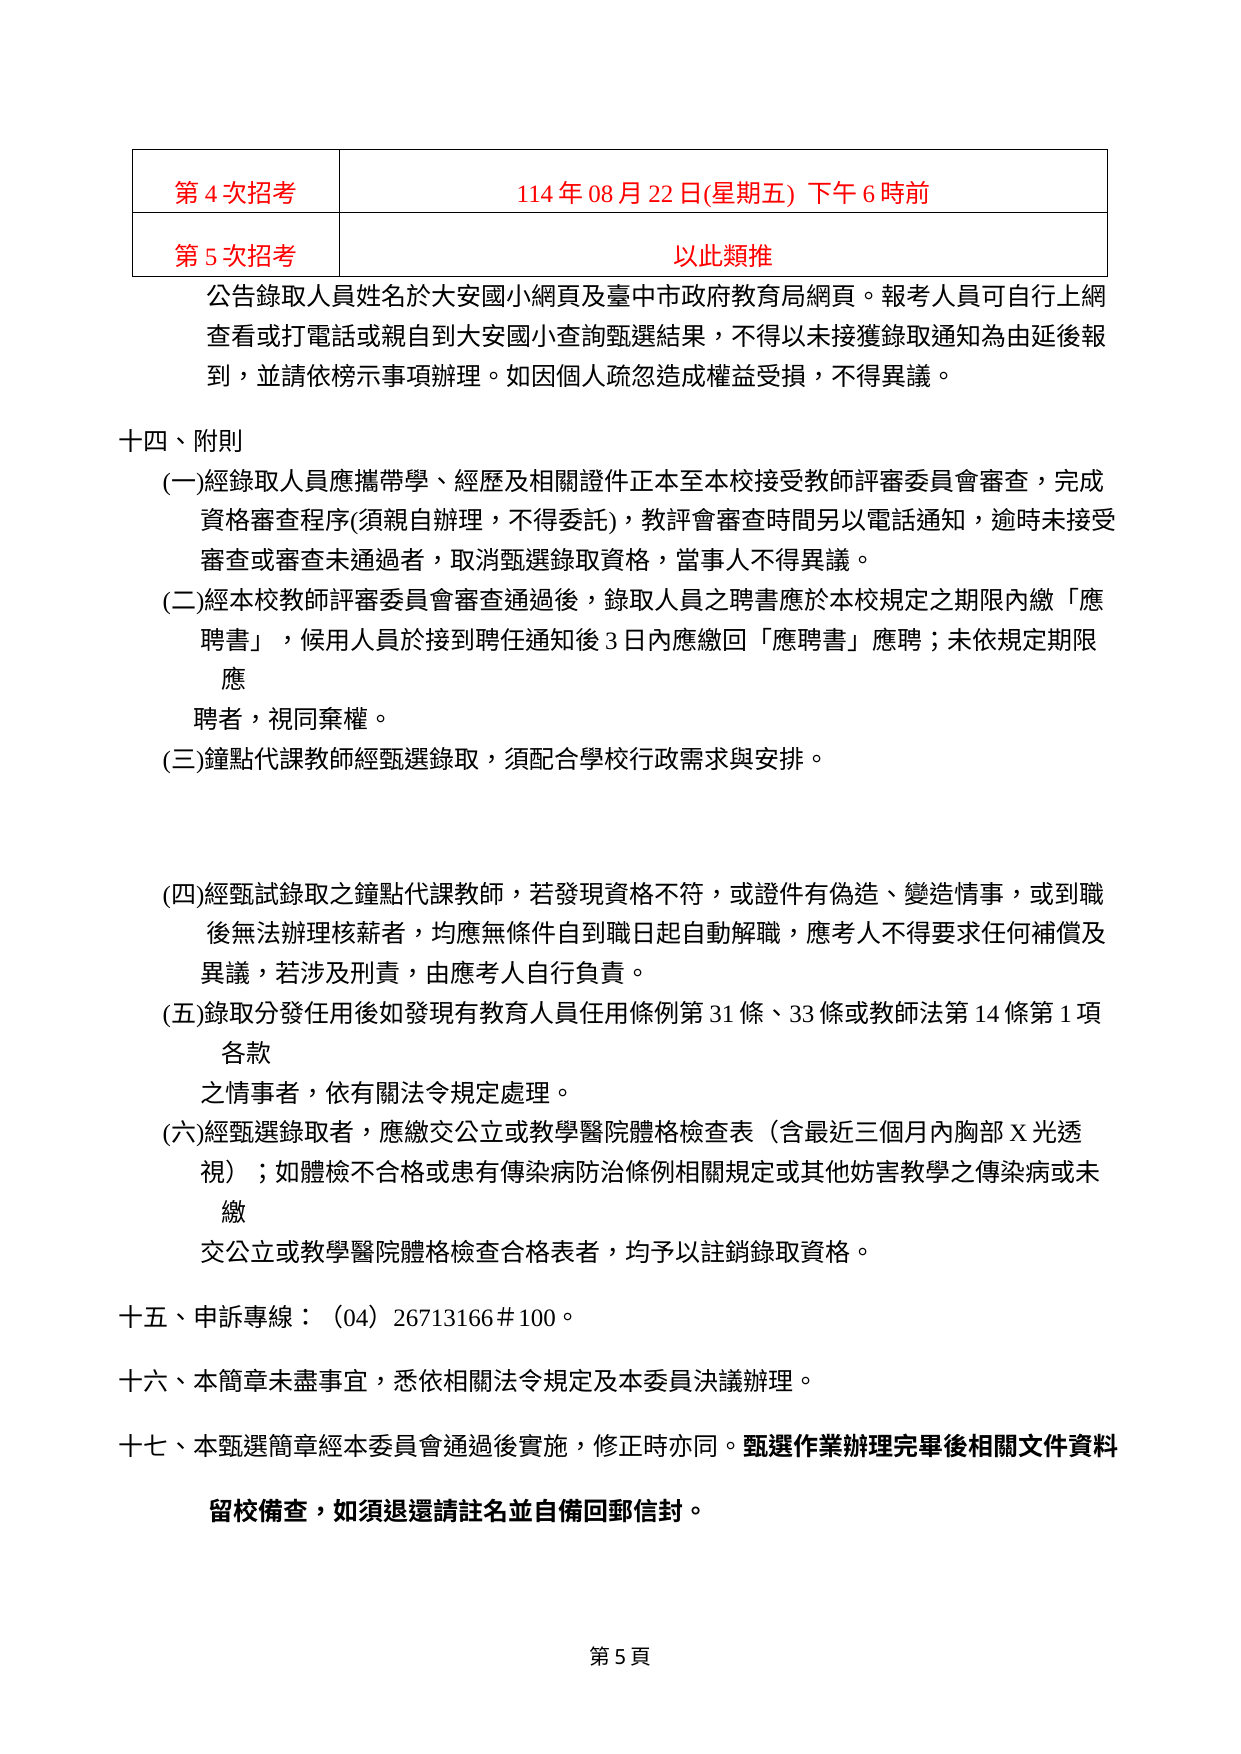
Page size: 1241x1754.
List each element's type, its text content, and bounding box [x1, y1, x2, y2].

table_cell 114年08月22日(星期五) 下午6時前 [340, 150, 1107, 212]
text 留校備查，如須退還請註名並自備回郵信封。 [118, 1491, 1122, 1528]
text 十六、本簡章未盡事宜，悉依相關法令規定及本委員決議辦理。 [118, 1362, 1122, 1398]
table_cell 第4次招考 [133, 150, 339, 212]
text 到，並請依榜示事項辦理。如因個人疏忽造成權益受損，不得異議。 [207, 356, 1122, 393]
text 十七、本甄選簡章經本委員會通過後實施，修正時亦同。甄選作業辦理完畢後相關文件資料 [118, 1427, 1122, 1463]
text 查看或打電話或親自到大安國小查詢甄選結果，不得以未接獲錄取通知為由延後報 [207, 317, 1122, 353]
table_cell 以此類推 [340, 213, 1107, 276]
text 公告錄取人員姓名於大安國小網頁及臺中市政府教育局網頁。報考人員可自行上網 [207, 277, 1122, 313]
table_cell 第5次招考 [133, 213, 339, 276]
